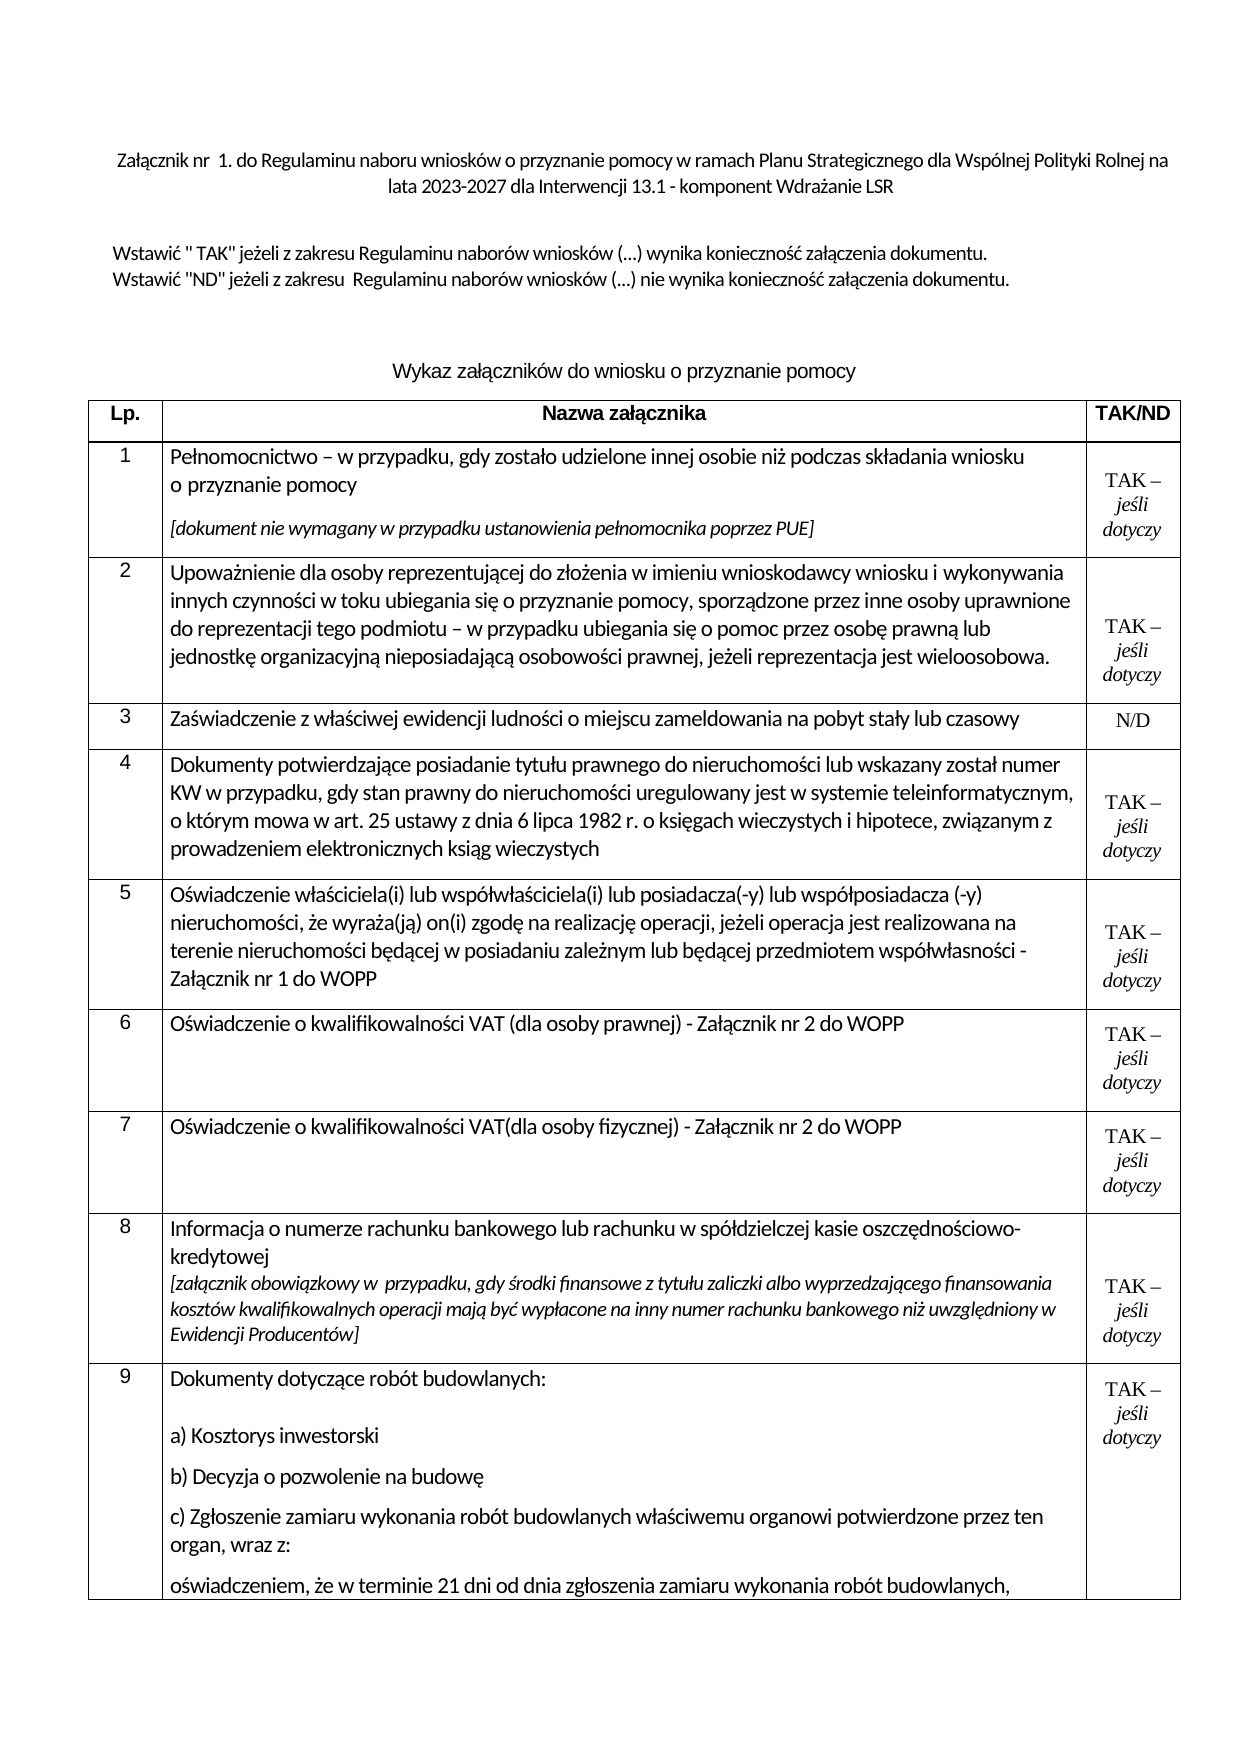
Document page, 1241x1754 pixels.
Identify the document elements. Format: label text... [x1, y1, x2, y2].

table_cell Oświadczenie o kwalifikowalności VAT (dla osoby prawnej) - Załącznik nr 2 do WOPP [163, 1010, 1086, 1111]
table_cell Wykaz załączników do wniosku o przyznanie pomocy [163, 359, 1086, 400]
table_cell 5 [89, 880, 162, 1008]
table_cell TAK – jeśli dotyczy [1087, 1364, 1180, 1599]
table_cell Nazwa załącznika [163, 401, 1086, 441]
table_cell [89, 359, 162, 400]
table_cell TAK – jeśli dotyczy [1087, 1214, 1180, 1363]
table_cell 3 [89, 704, 162, 749]
table_cell Dokumenty dotyczące robót budowlanych: a) Kosztorys inwestorski b) Decyzja o pozwolenie na budowę c) Zgłoszenie zamiaru wykonania robót budowlanych właściwemu organowi potwierdzone przez ten organ, wraz z: oświadczeniem, że w terminie 21 dni od dnia zgłoszenia zamiaru wykonania robót budowlanych, [163, 1364, 1086, 1599]
table_cell 4 [89, 750, 162, 879]
table_cell 6 [89, 1010, 162, 1111]
table_cell Oświadczenie o kwalifikowalności VAT(dla osoby fizycznej) - Załącznik nr 2 do WOPP [163, 1112, 1086, 1213]
table_cell TAK – jeśli dotyczy [1087, 1010, 1180, 1111]
table_header Załącznik nr 1. do Regulaminu naboru wniosków o przyznanie pomocy w ramach Planu Strategicznego dla Wspólnej Polityki Rolnej na lata 2023-2027 dla Interwencji 13.1 - komponent Wdrażanie LSR Wstawić " TAK" jeżeli z zakresu Regulaminu naborów wniosków (...) wynika konieczność załączenia dokumentu. Wstawić "ND" jeżeli z zakresu Regulaminu naborów wniosków (...) nie wynika konieczność załączenia dokumentu. [105, 148, 1180, 359]
table_cell N/D [1087, 704, 1180, 749]
table_cell Pełnomocnictwo – w przypadku, gdy zostało udzielone innej osobie niż podczas składania wniosku o przyznanie pomocy [dokument nie wymagany w przypadku ustanowienia pełnomocnika poprzez PUE] [163, 443, 1086, 557]
table_cell TAK – jeśli dotyczy [1087, 1112, 1180, 1213]
table_cell 1 [89, 443, 162, 557]
table_cell Oświadczenie właściciela(i) lub współwłaściciela(i) lub posiadacza(-y) lub współposiadacza (-y) nieruchomości, że wyraża(ją) on(i) zgodę na realizację operacji, jeżeli operacja jest realizowana na terenie nieruchomości będącej w posiadaniu zależnym lub będącej przedmiotem współwłasności - Załącznik nr 1 do WOPP [163, 880, 1086, 1008]
table_cell [1086, 359, 1180, 400]
table_header [89, 148, 105, 359]
table_cell 8 [89, 1214, 162, 1363]
table_cell TAK – jeśli dotyczy [1087, 558, 1180, 703]
table_cell Lp. [89, 401, 162, 441]
table_cell Informacja o numerze rachunku bankowego lub rachunku w spółdzielczej kasie oszczędnościowo-kredytowej [załącznik obowiązkowy w przypadku, gdy środki finansowe z tytułu zaliczki albo wyprzedzającego finansowania kosztów kwalifikowalnych operacji mają być wypłacone na inny numer rachunku bankowego niż uwzględniony w Ewidencji Producentów] [163, 1214, 1086, 1363]
table_cell Dokumenty potwierdzające posiadanie tytułu prawnego do nieruchomości lub wskazany został numer KW w przypadku, gdy stan prawny do nieruchomości uregulowany jest w systemie teleinformatycznym, o którym mowa w art. 25 ustawy z dnia 6 lipca 1982 r. o księgach wieczystych i hipotece, związanym z prowadzeniem elektronicznych ksiąg wieczystych [163, 750, 1086, 879]
table_cell Upoważnienie dla osoby reprezentującej do złożenia w imieniu wnioskodawcy wniosku i wykonywania innych czynności w toku ubiegania się o przyznanie pomocy, sporządzone przez inne osoby uprawnione do reprezentacji tego podmiotu – w przypadku ubiegania się o pomoc przez osobę prawną lub jednostkę organizacyjną nieposiadającą osobowości prawnej, jeżeli reprezentacja jest wieloosobowa. [163, 558, 1086, 703]
table_cell Zaświadczenie z właściwej ewidencji ludności o miejscu zameldowania na pobyt stały lub czasowy [163, 704, 1086, 749]
table_cell 9 [89, 1364, 162, 1599]
table_cell 2 [89, 558, 162, 703]
table_cell TAK – jeśli dotyczy [1087, 880, 1180, 1008]
table_cell TAK – jeśli dotyczy [1087, 443, 1180, 557]
table_cell TAK – jeśli dotyczy [1087, 750, 1180, 879]
table_cell 7 [89, 1112, 162, 1213]
table_cell TAK/ND [1087, 401, 1180, 441]
